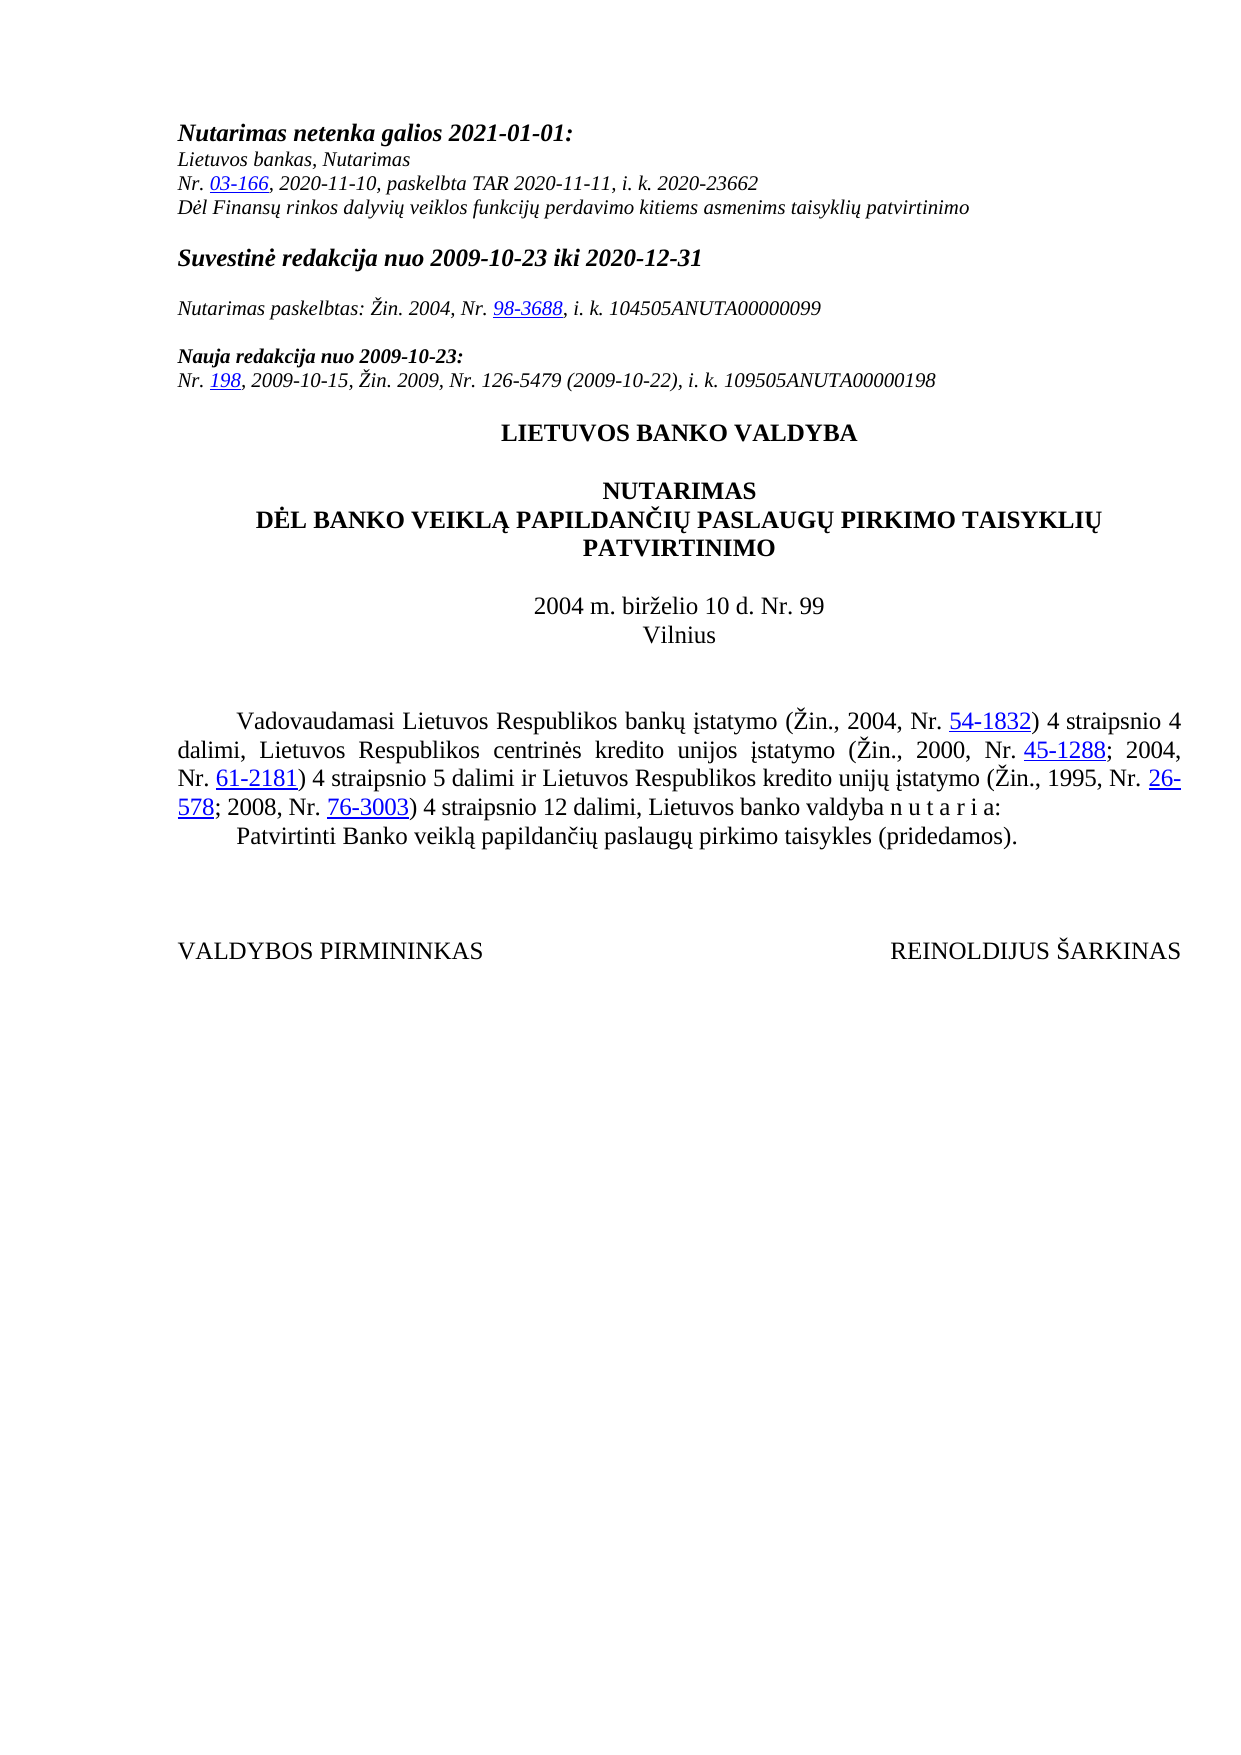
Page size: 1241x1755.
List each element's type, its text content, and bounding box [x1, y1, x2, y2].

text Lietuvos bankas, Nutarimas [177, 147, 1181, 171]
text Nr. 03-166, 2020-11-10, paskelbta TAR 2020-11-11, i. k. 2020-23662 [177, 171, 1181, 195]
text Suvestinė redakcija nuo 2009-10-23 iki 2020-12-31 [177, 243, 1181, 272]
text Vilnius [177, 620, 1181, 648]
text Nutarimas paskelbtas: Žin. 2004, Nr. 98-3688, i. k. 104505ANUTA00000099 [177, 296, 1181, 320]
text Dėl Finansų rinkos dalyvių veiklos funkcijų perdavimo kitiems asmenims taisyklių patvirtinimo [177, 195, 1181, 219]
text NUTARIMAS [177, 476, 1181, 505]
text Nr. 198, 2009-10-15, Žin. 2009, Nr. 126-5479 (2009-10-22), i. k. 109505ANUTA00000198 [177, 368, 1181, 392]
text Nauja redakcija nuo 2009-10-23: [177, 344, 1181, 368]
text 2004 m. birželio 10 d. Nr. 99 [177, 591, 1181, 620]
text DĖL BANKO VEIKLĄ PAPILDANČIŲ PASLAUGŲ PIRKIMO TAISYKLIŲ PATVIRTINIMO [177, 505, 1181, 562]
text Vadovaudamasi Lietuvos Respublikos bankų įstatymo (Žin., 2004, Nr. 54-1832) 4 straipsnio 4 dalimi, Lietuvos Respublikos centrinės kredito unijos įstatymo (Žin., 2000, Nr. 45-1288; 2004, Nr. 61-2181) 4 straipsnio 5 dalimi ir Lietuvos Respublikos kredito unijų įstatymo (Žin., 1995, Nr. 26-578; 2008, Nr. 76-3003) 4 straipsnio 12 dalimi, Lietuvos banko valdyba n u t a r i a: [177, 706, 1181, 821]
text LIETUVOS BANKO VALDYBA [177, 418, 1181, 447]
text Nutarimas netenka galios 2021-01-01: [177, 118, 1181, 147]
text Patvirtinti Banko veiklą papildančių paslaugų pirkimo taisykles (pridedamos). [177, 821, 1181, 850]
text VALDYBOS PIRMININKAS REINOLDIJUS ŠARKINAS [177, 936, 1181, 965]
